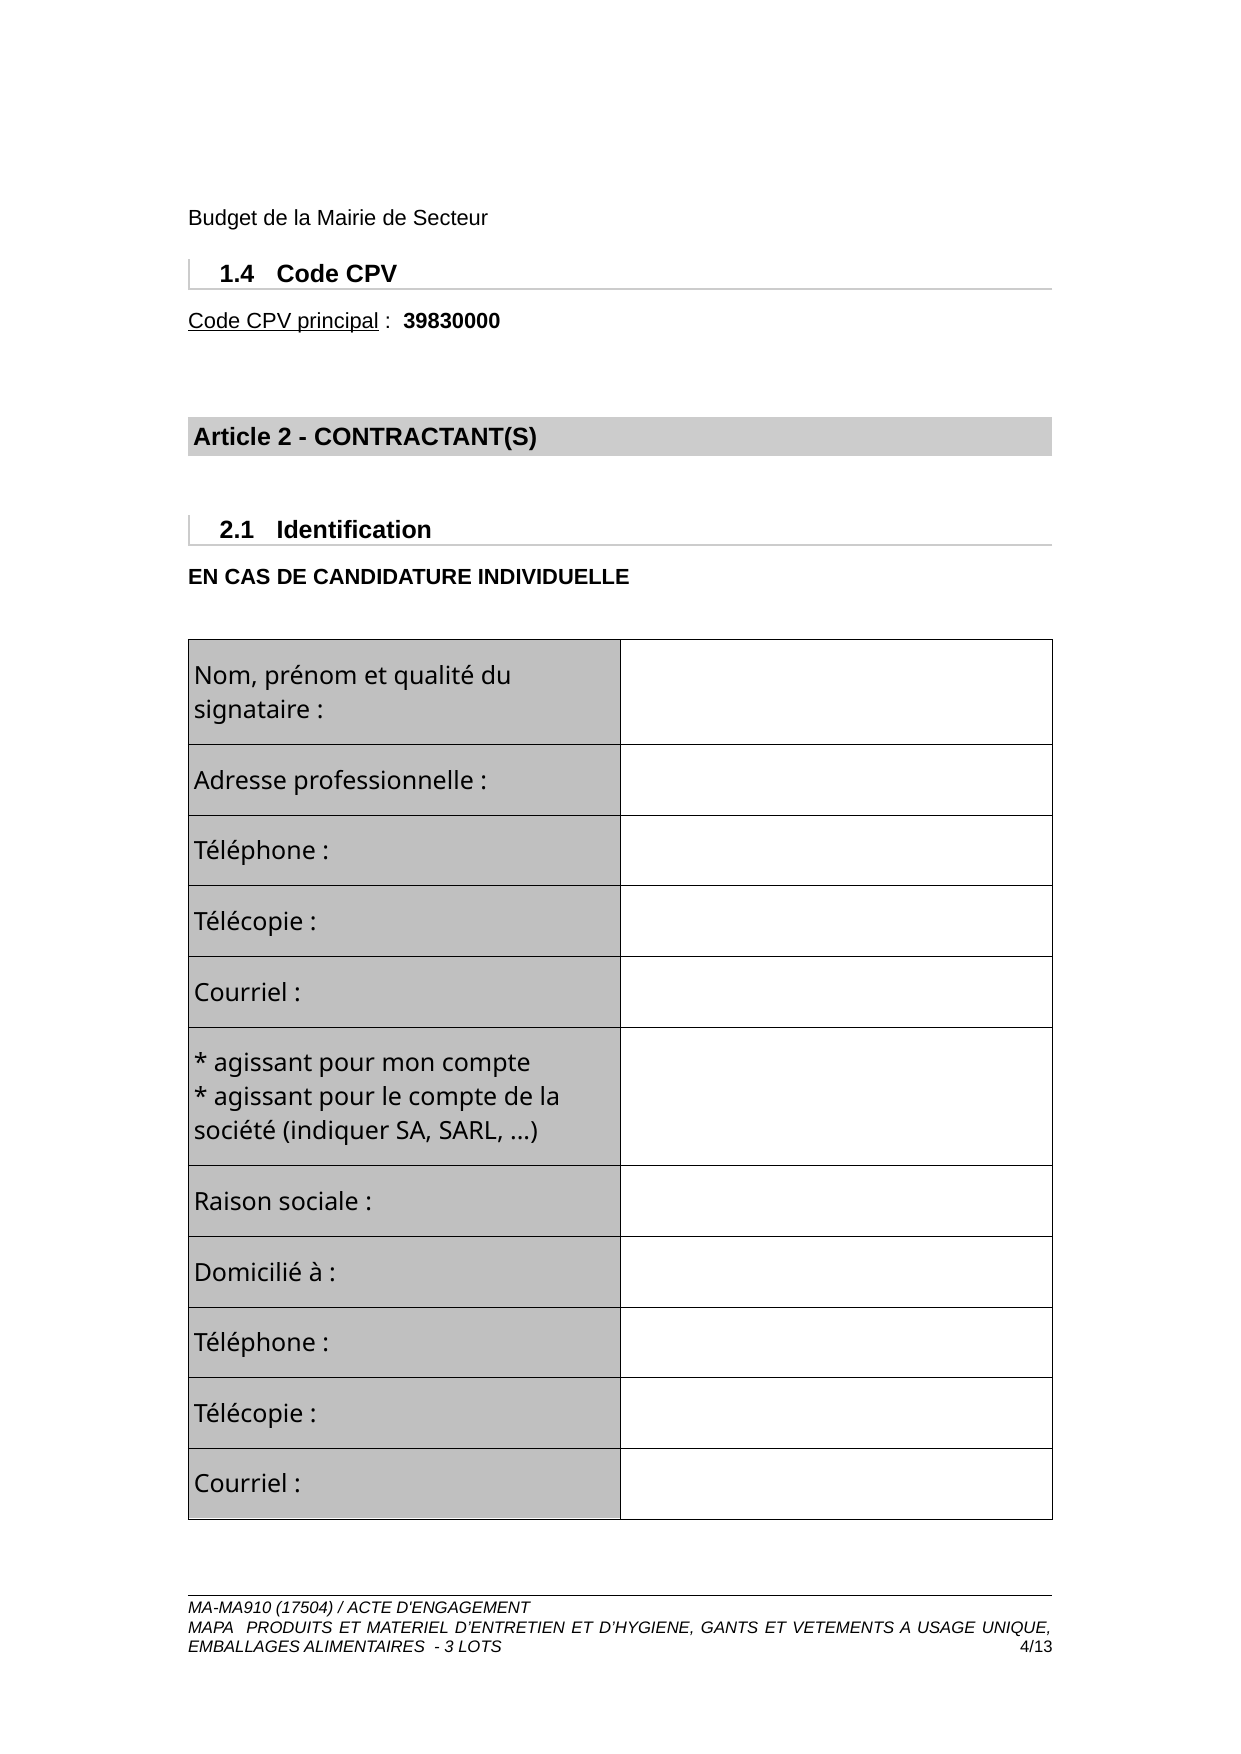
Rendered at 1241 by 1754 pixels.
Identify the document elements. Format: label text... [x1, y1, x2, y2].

table_cell Télécopie : [189, 886, 620, 956]
table_cell Courriel : [189, 1449, 620, 1518]
table_cell Adresse professionnelle : [189, 745, 620, 815]
table_cell [621, 1449, 1052, 1518]
subtitle Identification [190, 515, 1052, 544]
subtitle CONTRACTANT(S) [190, 420, 1050, 454]
table_cell Raison sociale : [189, 1166, 620, 1236]
table_cell [621, 1166, 1052, 1236]
table_cell [621, 1237, 1052, 1307]
text Code CPV principal : 39830000 [188, 308, 1052, 333]
table_cell * agissant pour mon compte * agissant pour le compte de la société (indiquer SA, SARL, ...) [189, 1028, 620, 1165]
table_cell [621, 957, 1052, 1027]
text EN CAS DE CANDIDATURE INDIVIDUELLE [188, 564, 1052, 589]
table_header Nom, prénom et qualité du signataire : [189, 640, 620, 744]
subtitle Code CPV [190, 259, 1052, 288]
table_cell Téléphone : [189, 816, 620, 885]
text Budget de la Mairie de Secteur [188, 204, 1052, 230]
table_cell [621, 886, 1052, 956]
table_cell Domicilié à : [189, 1237, 620, 1307]
table_cell [621, 1378, 1052, 1448]
table_cell [621, 745, 1052, 815]
table_cell [621, 1028, 1052, 1165]
table_cell [621, 1308, 1052, 1377]
table_cell [621, 816, 1052, 885]
table_cell Téléphone : [189, 1308, 620, 1377]
table_cell Courriel : [189, 957, 620, 1027]
table_header [621, 640, 1052, 744]
table_cell Télécopie : [189, 1378, 620, 1448]
